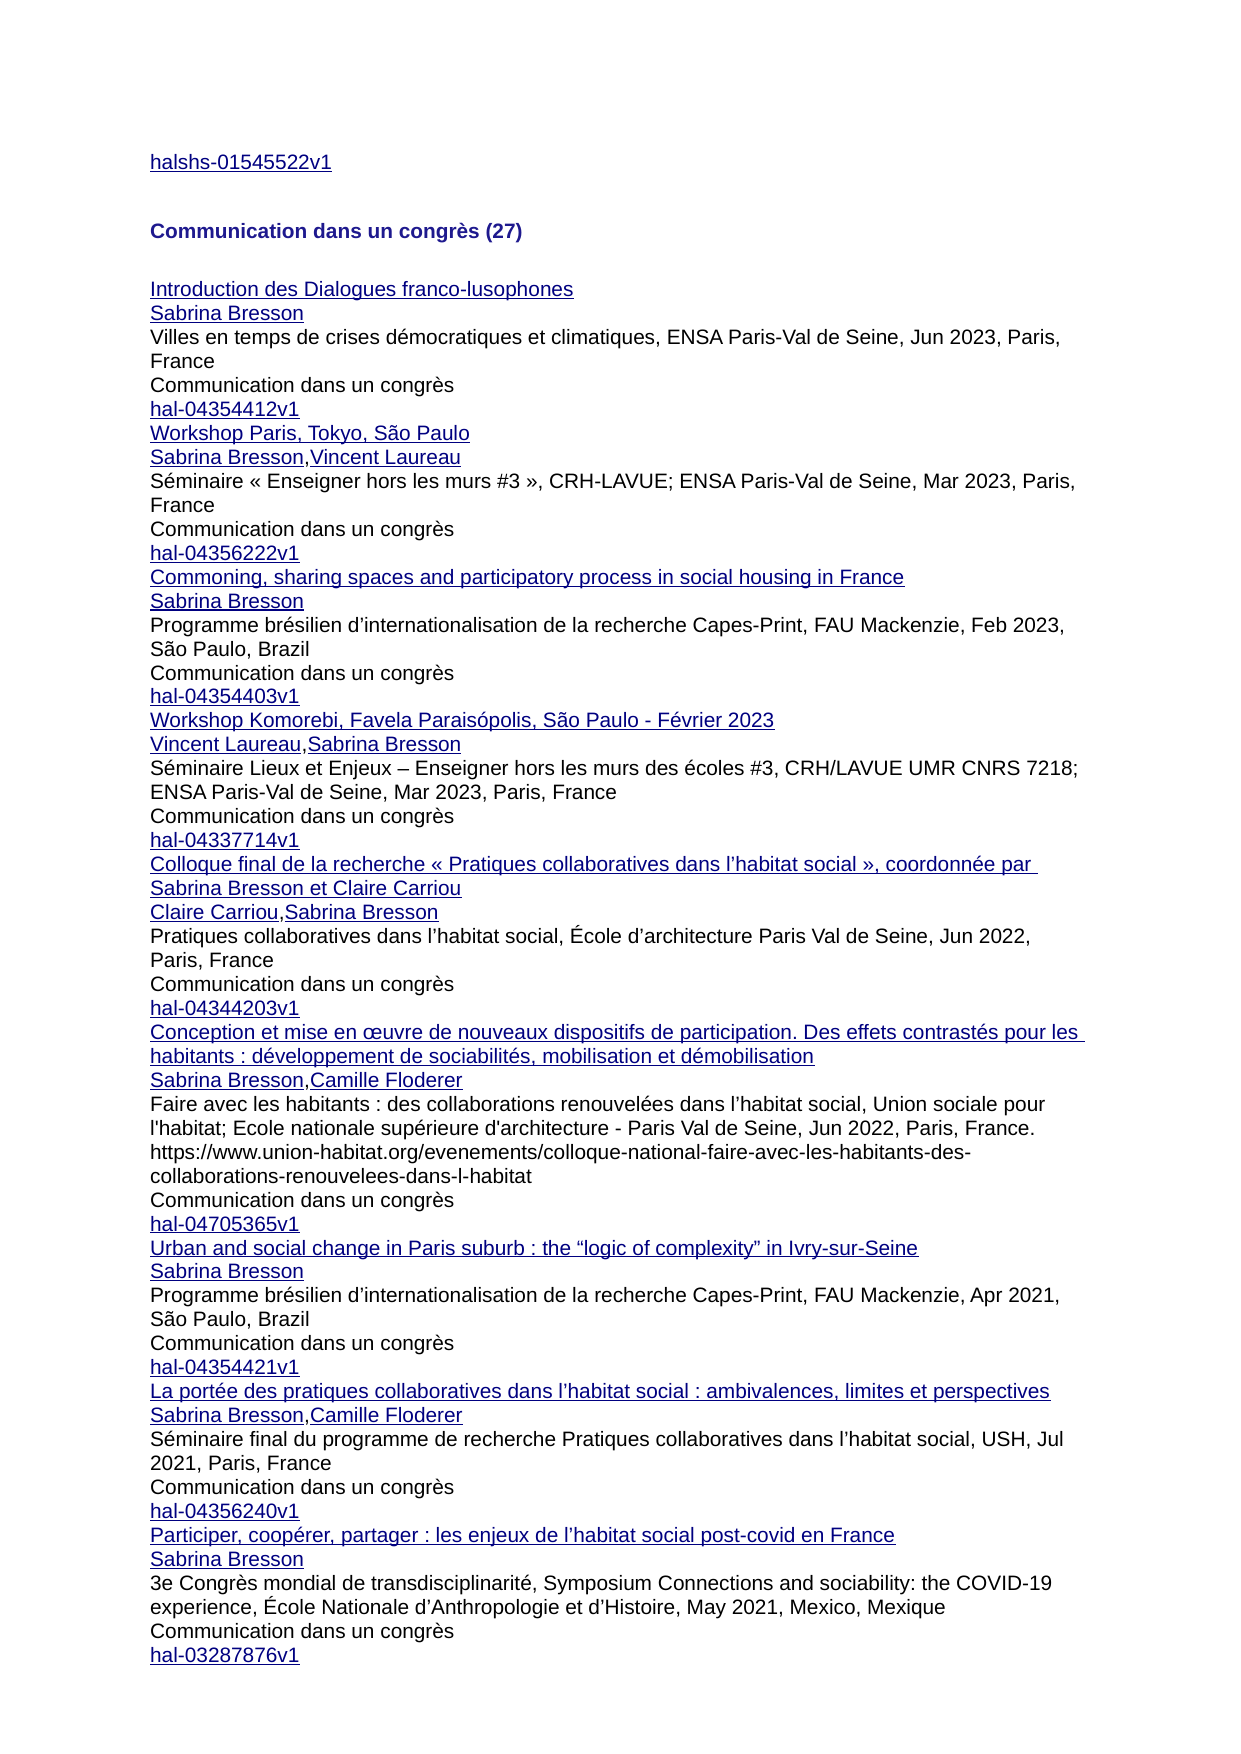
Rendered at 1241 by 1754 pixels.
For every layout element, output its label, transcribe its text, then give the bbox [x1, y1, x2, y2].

table_cell halshs-01545522v1 [150, 150, 1090, 174]
table_cell Conception et mise en œuvre de nouveaux dispositifs de participation. Des effets contrastés pour les habitants : développement de sociabilités, mobilisation et démobilisation Sabrina Bresson,Camille Floderer Faire avec les habitants : des collaborations renouvelées dans l’habitat social, Union sociale pour l'habitat; Ecole nationale supérieure d'architecture - Paris Val de Seine, Jun 2022, Paris, France. https://www.union-habitat.org/evenements/colloque-national-faire-avec-les-habitants-des-collaborations-renouvelees-dans-l-habitat Communication dans un congrès hal-04705365v1 [150, 1020, 1090, 1235]
subtitle Communication dans un congrès (27) [150, 219, 1090, 243]
table_cell Commoning, sharing spaces and participatory process in social housing in France Sabrina Bresson Programme brésilien d’internationalisation de la recherche Capes-Print, FAU Mackenzie, Feb 2023, São Paulo, Brazil Communication dans un congrès hal-04354403v1 [150, 565, 1090, 708]
table_cell La portée des pratiques collaboratives dans l’habitat social : ambivalences, limites et perspectives Sabrina Bresson,Camille Floderer Séminaire final du programme de recherche Pratiques collaboratives dans l’habitat social, USH, Jul 2021, Paris, France Communication dans un congrès hal-04356240v1 [150, 1379, 1090, 1523]
table_header Introduction des Dialogues franco-lusophones Sabrina Bresson Villes en temps de crises démocratiques et climatiques, ENSA Paris-Val de Seine, Jun 2023, Paris, France Communication dans un congrès hal-04354412v1 [150, 277, 1090, 421]
table_cell Participer, coopérer, partager : les enjeux de l’habitat social post-covid en France Sabrina Bresson 3e Congrès mondial de transdisciplinarité, Symposium Connections and sociability: the COVID-19 experience, École Nationale d’Anthropologie et d’Histoire, May 2021, Mexico, Mexique Communication dans un congrès hal-03287876v1 [150, 1523, 1090, 1667]
table_cell Urban and social change in Paris suburb : the “logic of complexity” in Ivry-sur-Seine Sabrina Bresson Programme brésilien d’internationalisation de la recherche Capes-Print, FAU Mackenzie, Apr 2021, São Paulo, Brazil Communication dans un congrès hal-04354421v1 [150, 1235, 1090, 1379]
table_cell Workshop Paris, Tokyo, São Paulo Sabrina Bresson,Vincent Laureau Séminaire « Enseigner hors les murs #3 », CRH-LAVUE; ENSA Paris-Val de Seine, Mar 2023, Paris, France Communication dans un congrès hal-04356222v1 [150, 421, 1090, 564]
table_cell Workshop Komorebi, Favela Paraisópolis, São Paulo - Février 2023 Vincent Laureau,Sabrina Bresson Séminaire Lieux et Enjeux – Enseigner hors les murs des écoles #3, CRH/LAVUE UMR CNRS 7218; ENSA Paris-Val de Seine, Mar 2023, Paris, France Communication dans un congrès hal-04337714v1 [150, 708, 1090, 852]
table_cell Colloque final de la recherche « Pratiques collaboratives dans l’habitat social », coordonnée par Sabrina Bresson et Claire Carriou Claire Carriou,Sabrina Bresson Pratiques collaboratives dans l’habitat social, École d’architecture Paris Val de Seine, Jun 2022, Paris, France Communication dans un congrès hal-04344203v1 [150, 852, 1090, 1020]
